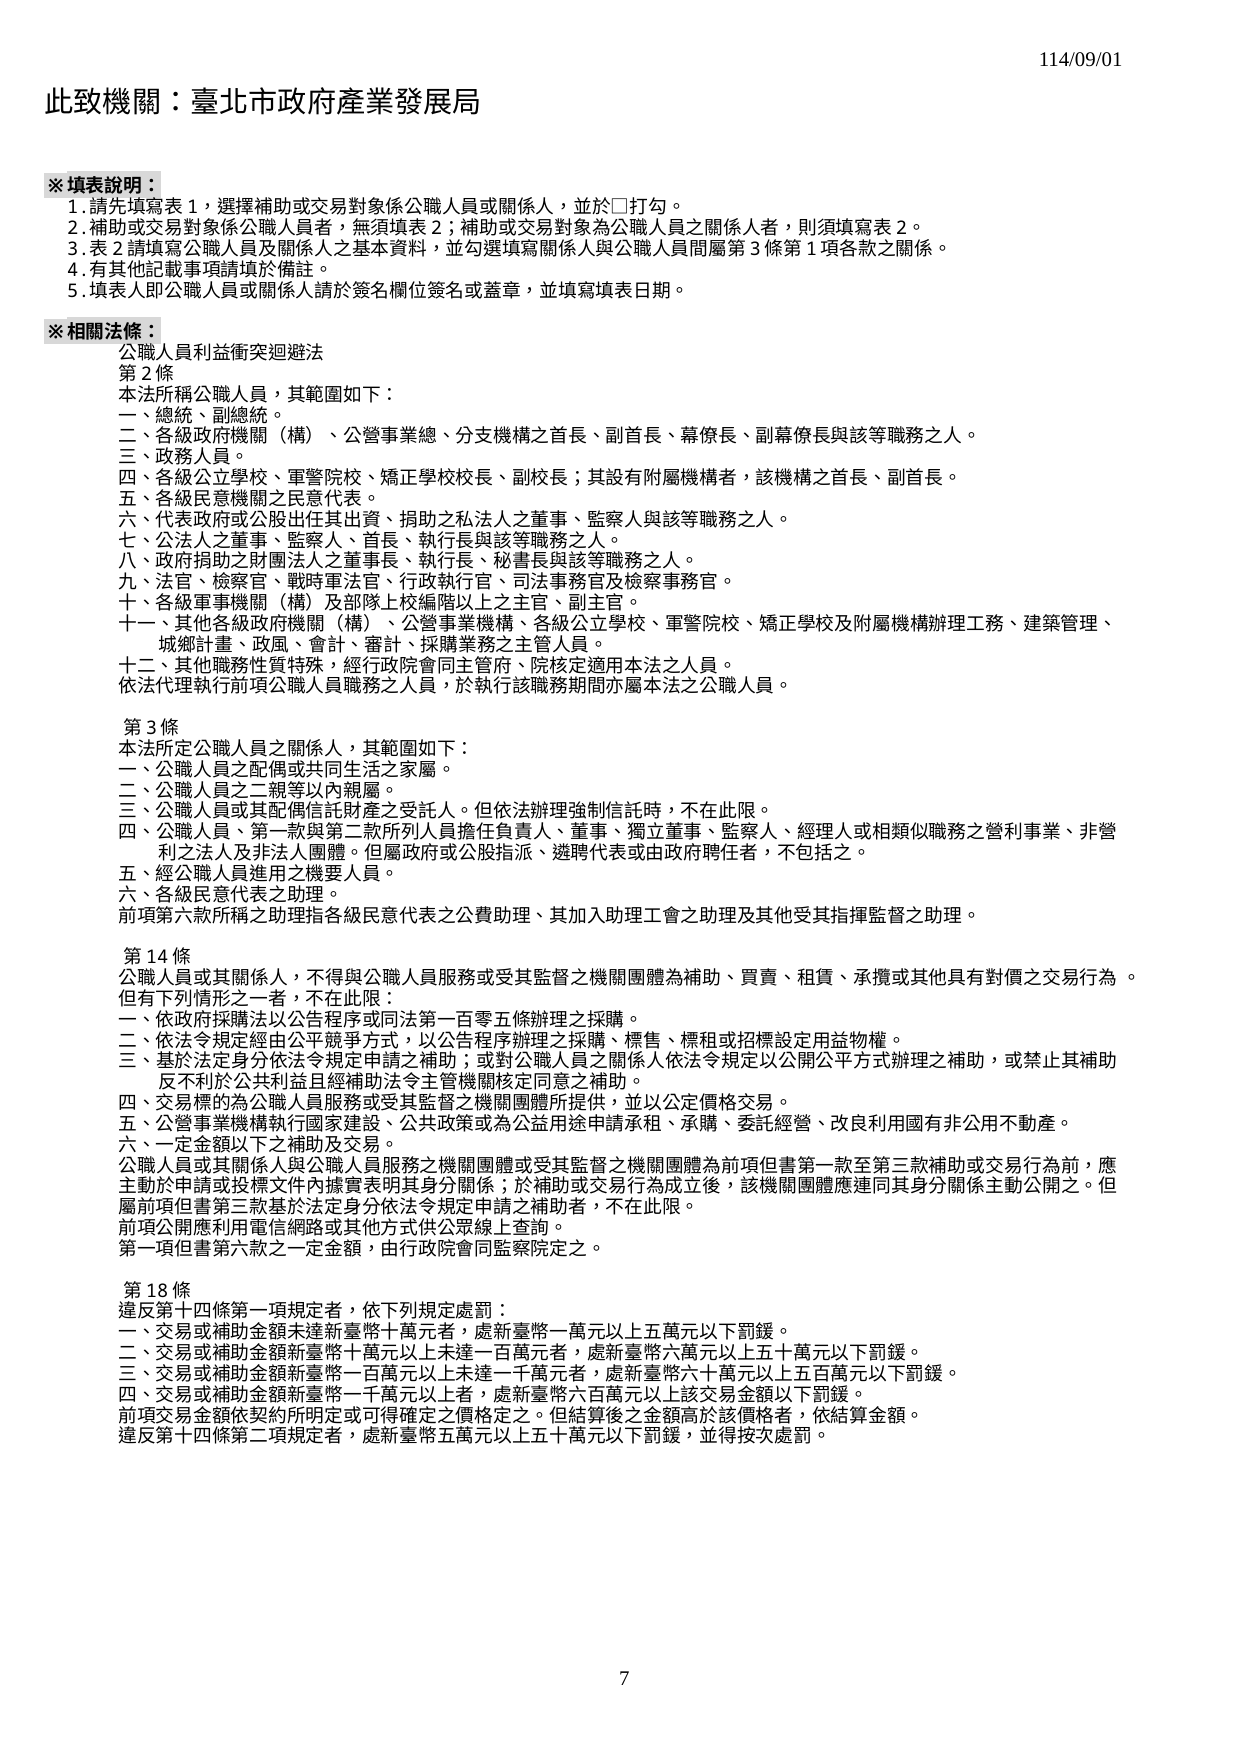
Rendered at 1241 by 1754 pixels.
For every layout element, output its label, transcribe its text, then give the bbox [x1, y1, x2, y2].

text 二、公職人員之二親等以內親屬。 [118, 780, 1122, 801]
text 前項公開應利用電信網路或其他方式供公眾線上查詢。 [118, 1218, 1122, 1239]
text 第3條 [44, 718, 1216, 739]
text 四、公職人員、第一款與第二款所列人員擔任負責人、董事、獨立董事、監察人、經理人或相類似職務之營利事業、非營利之法人及非法人團體。但屬政府或公股指派、遴聘代表或由政府聘任者，不包括之。 [118, 822, 1122, 864]
text 1.請先填寫表1，選擇補助或交易對象係公職人員或關係人，並於□打勾。 [44, 197, 1216, 218]
text 此致機關：臺北市政府產業發展局 [44, 89, 1122, 118]
text ※填表說明： [44, 176, 1122, 197]
text 三、公職人員或其配偶信託財產之受託人。但依法辦理強制信託時，不在此限。 [118, 801, 1122, 822]
text 本法所定公職人員之關係人，其範圍如下： [118, 739, 1122, 759]
text 第一項但書第六款之一定金額，由行政院會同監察院定之。 [118, 1239, 1122, 1259]
text 一、依政府採購法以公告程序或同法第一百零五條辦理之採購。 [118, 1009, 1122, 1030]
text 二、依法令規定經由公平競爭方式，以公告程序辦理之採購、標售、標租或招標設定用益物權。 [118, 1030, 1122, 1051]
text 四、交易標的為公職人員服務或受其監督之機關團體所提供，並以公定價格交易。 [118, 1093, 1122, 1114]
text 2.補助或交易對象係公職人員者，無須填表2；補助或交易對象為公職人員之關係人者，則須填寫表2。 [44, 218, 1216, 239]
text 七、公法人之董事、監察人、首長、執行長與該等職務之人。 [118, 530, 1122, 551]
text 六、代表政府或公股出任其出資、捐助之私法人之董事、監察人與該等職務之人。 [118, 509, 1122, 530]
text 四、各級公立學校、軍警院校、矯正學校校長、副校長；其設有附屬機構者，該機構之首長、副首長。 [118, 468, 1122, 489]
text 三、基於法定身分依法令規定申請之補助；或對公職人員之關係人依法令規定以公開公平方式辦理之補助，或禁止其補助反不利於公共利益且經補助法令主管機關核定同意之補助。 [118, 1051, 1122, 1093]
text 三、交易或補助金額新臺幣一百萬元以上未達一千萬元者，處新臺幣六十萬元以上五百萬元以下罰鍰。 [118, 1364, 1122, 1384]
text 依法代理執行前項公職人員職務之人員，於執行該職務期間亦屬本法之公職人員。 [118, 676, 1122, 697]
text 十二、其他職務性質特殊，經行政院會同主管府、院核定適用本法之人員。 [118, 655, 1122, 676]
text 5.填表人即公職人員或關係人請於簽名欄位簽名或蓋章，並填寫填表日期。 [44, 280, 1216, 301]
text 四、交易或補助金額新臺幣一千萬元以上者，處新臺幣六百萬元以上該交易金額以下罰鍰。 [118, 1384, 1122, 1405]
text 十一、其他各級政府機關（構）、公營事業機構、各級公立學校、軍警院校、矯正學校及附屬機構辦理工務、建築管理、城鄉計畫、政風、會計、審計、採購業務之主管人員。 [118, 614, 1122, 655]
text 五、各級民意機關之民意代表。 [118, 489, 1122, 509]
text 一、交易或補助金額未達新臺幣十萬元者，處新臺幣一萬元以上五萬元以下罰鍰。 [118, 1322, 1122, 1343]
text 公職人員利益衝突迴避法 [118, 343, 1122, 364]
text 八、政府捐助之財團法人之董事長、執行長、秘書長與該等職務之人。 [118, 551, 1122, 572]
text 第18條 [44, 1280, 1216, 1301]
text 十、各級軍事機關（構）及部隊上校編階以上之主官、副主官。 [118, 593, 1122, 614]
text 違反第十四條第二項規定者，處新臺幣五萬元以上五十萬元以下罰鍰，並得按次處罰。 [118, 1426, 1122, 1447]
text 二、交易或補助金額新臺幣十萬元以上未達一百萬元者，處新臺幣六萬元以上五十萬元以下罰鍰。 [118, 1343, 1122, 1364]
text ※相關法條： [44, 322, 1216, 343]
text 一、總統、副總統。 [118, 405, 1122, 426]
text 二、各級政府機關（構）、公營事業總、分支機構之首長、副首長、幕僚長、副幕僚長與該等職務之人。 [118, 426, 1122, 447]
text 違反第十四條第一項規定者，依下列規定處罰： [118, 1301, 1122, 1322]
text 3.表2請填寫公職人員及關係人之基本資料，並勾選填寫關係人與公職人員間屬第3條第1項各款之關係。 [44, 239, 1216, 259]
text 前項交易金額依契約所明定或可得確定之價格定之。但結算後之金額高於該價格者，依結算金額。 [118, 1405, 1122, 1426]
text 本法所稱公職人員，其範圍如下： [118, 384, 1122, 405]
text 三、政務人員。 [118, 447, 1122, 468]
text 五、公營事業機構執行國家建設、公共政策或為公益用途申請承租、承購、委託經營、改良利用國有非公用不動產。 [118, 1114, 1122, 1134]
text 公職人員或其關係人，不得與公職人員服務或受其監督之機關團體為補助、買賣、租賃、承攬或其他具有對價之交易行為。但有下列情形之一者，不在此限： [118, 968, 1122, 1009]
text 一、公職人員之配偶或共同生活之家屬。 [118, 759, 1122, 780]
text 五、經公職人員進用之機要人員。 [118, 864, 1122, 884]
text 4.有其他記載事項請填於備註。 [44, 259, 1216, 280]
text 公職人員或其關係人與公職人員服務之機關團體或受其監督之機關團體為前項但書第一款至第三款補助或交易行為前，應主動於申請或投標文件內據實表明其身分關係；於補助或交易行為成立後，該機關團體應連同其身分關係主動公開之。但屬前項但書第三款基於法定身分依法令規定申請之補助者，不在此限。 [118, 1155, 1122, 1218]
text 前項第六款所稱之助理指各級民意代表之公費助理、其加入助理工會之助理及其他受其指揮監督之助理。 [118, 905, 1122, 926]
text 六、一定金額以下之補助及交易。 [118, 1134, 1122, 1155]
text 第14條 [44, 947, 1216, 968]
text 九、法官、檢察官、戰時軍法官、行政執行官、司法事務官及檢察事務官。 [118, 572, 1122, 593]
text 六、各級民意代表之助理。 [118, 884, 1122, 905]
text 第2條 [118, 364, 1122, 384]
